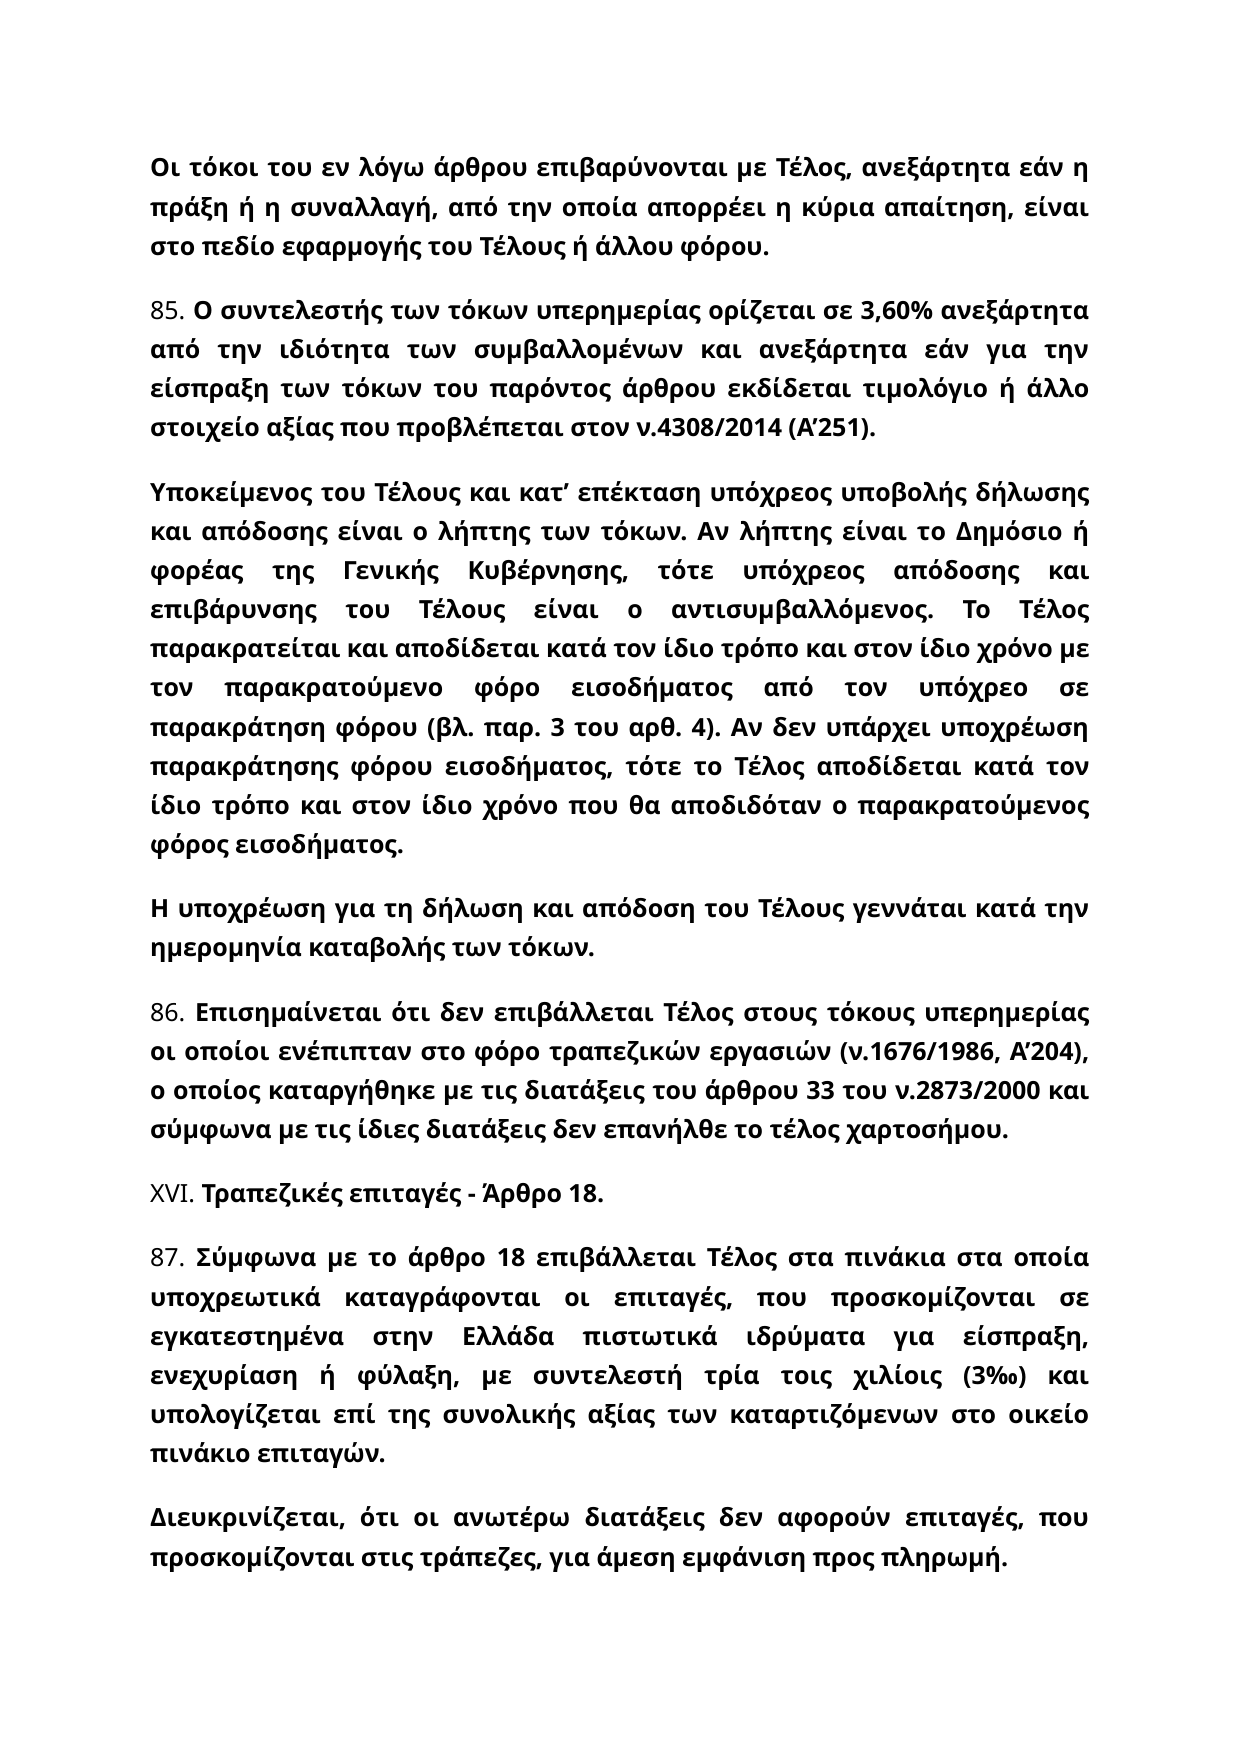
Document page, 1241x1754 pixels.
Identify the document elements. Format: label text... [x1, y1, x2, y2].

text Η υποχρέωση για τη δήλωση και απόδοση του Τέλους γεννάται κατά την ημερομηνία καταβολής των τόκων. [150, 891, 1090, 964]
text 86. Επισημαίνεται ότι δεν επιβάλλεται Τέλος στους τόκους υπερημερίας οι οποίοι ενέπιπταν στο φόρο τραπεζικών εργασιών (ν.1676/1986, Α’204), ο οποίος καταργήθηκε με τις διατάξεις του άρθρου 33 του ν.2873/2000 και σύμφωνα με τις ίδιες διατάξεις δεν επανήλθε το τέλος χαρτοσήμου. [150, 994, 1090, 1146]
text 85. Ο συντελεστής των τόκων υπερημερίας ορίζεται σε 3,60% ανεξάρτητα από την ιδιότητα των συμβαλλομένων και ανεξάρτητα εάν για την είσπραξη των τόκων του παρόντος άρθρου εκδίδεται τιμολόγιο ή άλλο στοιχείο αξίας που προβλέπεται στον ν.4308/2014 (Α’251). [150, 292, 1090, 444]
text 87. Σύμφωνα με το άρθρο 18 επιβάλλεται Τέλος στα πινάκια στα οποία υποχρεωτικά καταγράφονται οι επιταγές, που προσκομίζονται σε εγκατεστημένα στην Ελλάδα πιστωτικά ιδρύματα για είσπραξη, ενεχυρίαση ή φύλαξη, με συντελεστή τρία τοις χιλίοις (3‰) και υπολογίζεται επί της συνολικής αξίας των καταρτιζόμενων στο οικείο πινάκιο επιταγών. [150, 1240, 1090, 1470]
text Υποκείμενος του Τέλους και κατ’ επέκταση υπόχρεος υποβολής δήλωσης και απόδοσης είναι ο λήπτης των τόκων. Αν λήπτης είναι το Δημόσιο ή φορέας της Γενικής Κυβέρνησης, τότε υπόχρεος απόδοσης και επιβάρυνσης του Τέλους είναι ο αντισυμβαλλόμενος. Το Τέλος παρακρατείται και αποδίδεται κατά τον ίδιο τρόπο και στον ίδιο χρόνο με τον παρακρατούμενο φόρο εισοδήματος από τον υπόχρεο σε παρακράτηση φόρου (βλ. παρ. 3 του αρθ. 4). Αν δεν υπάρχει υποχρέωση παρακράτησης φόρου εισοδήματος, τότε το Τέλος αποδίδεται κατά τον ίδιο τρόπο και στον ίδιο χρόνο που θα αποδιδόταν ο παρακρατούμενος φόρος εισοδήματος. [150, 474, 1090, 861]
text XVI. Τραπεζικές επιταγές - Άρθρο 18. [150, 1176, 1090, 1210]
text Οι τόκοι του εν λόγω άρθρου επιβαρύνονται με Τέλος, ανεξάρτητα εάν η πράξη ή η συναλλαγή, από την οποία απορρέει η κύρια απαίτηση, είναι στο πεδίο εφαρμογής του Τέλους ή άλλου φόρου. [150, 150, 1090, 262]
text Διευκρινίζεται, ότι οι ανωτέρω διατάξεις δεν αφορούν επιταγές, που προσκομίζονται στις τράπεζες, για άμεση εμφάνιση προς πληρωμή. [150, 1500, 1090, 1573]
